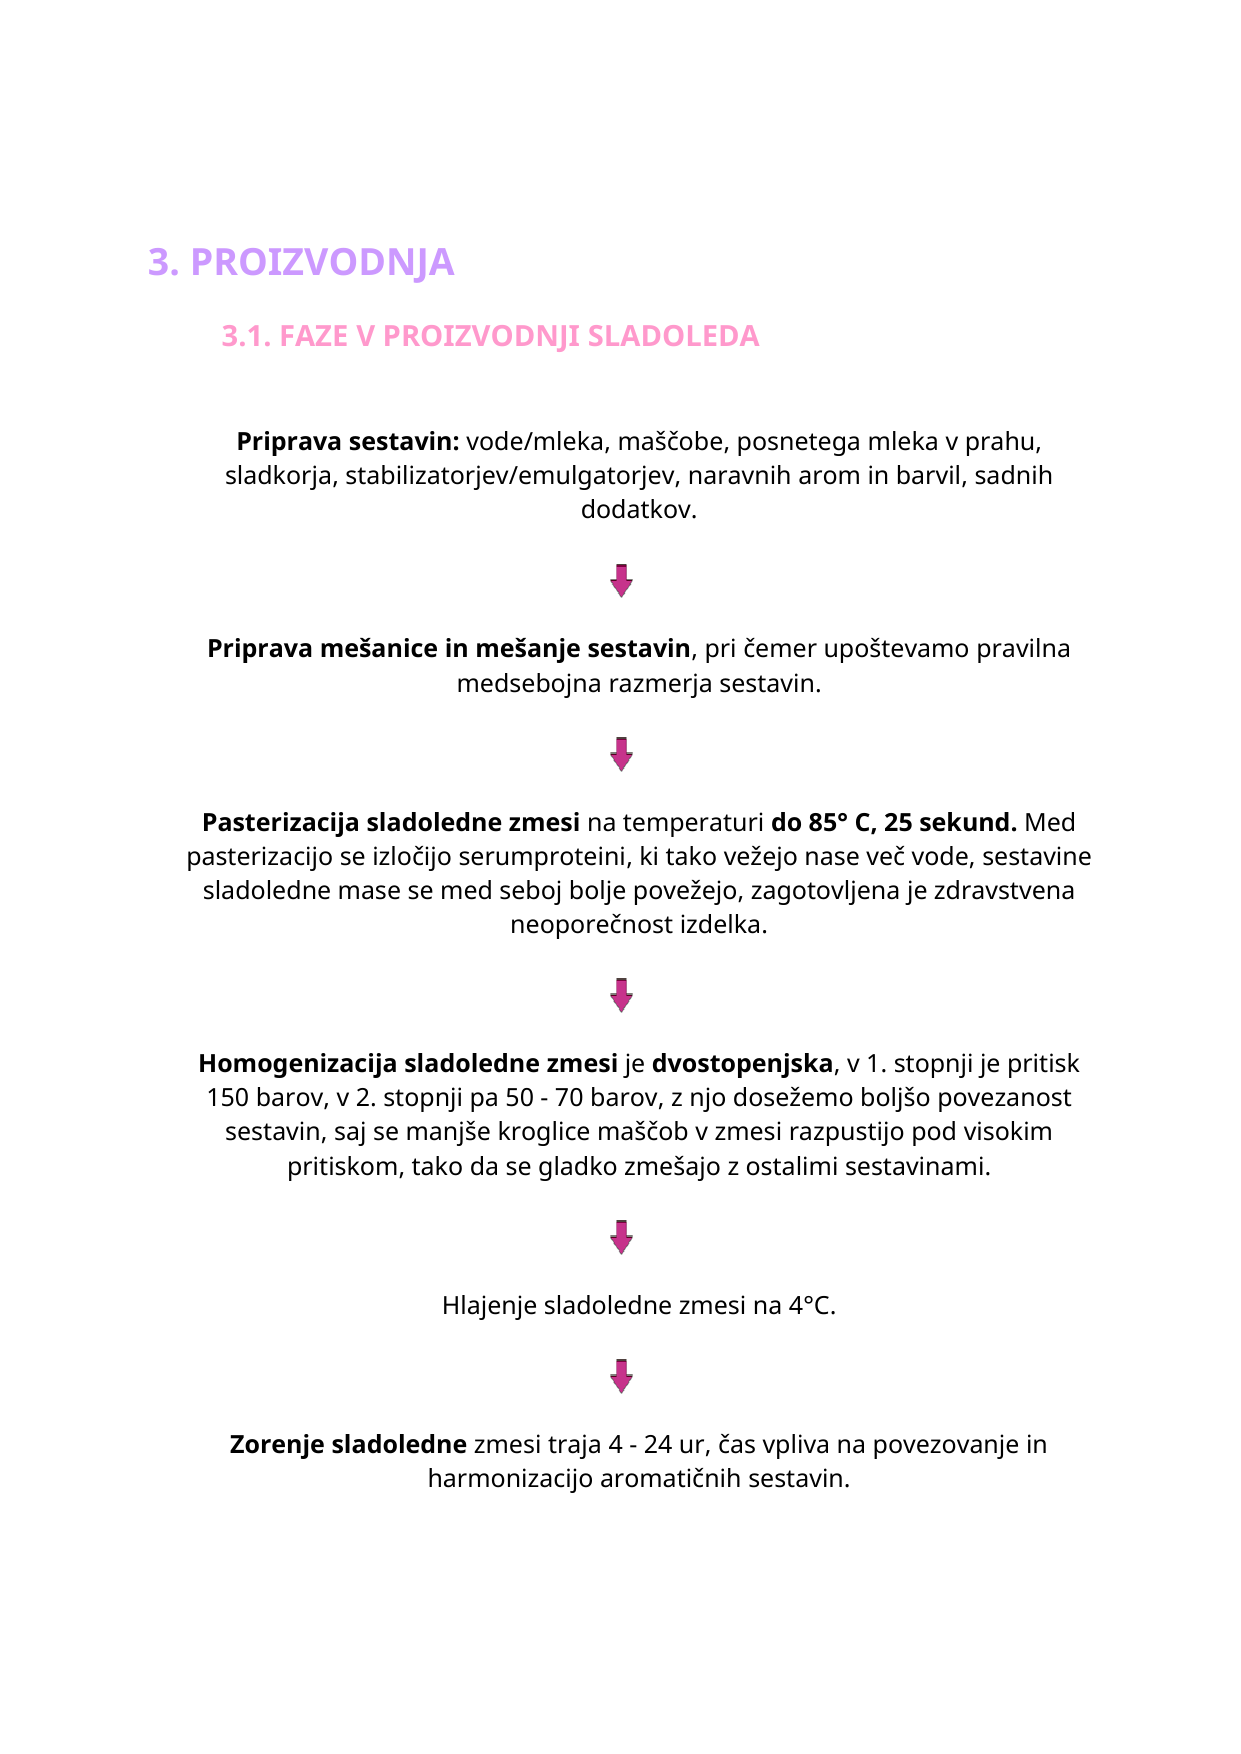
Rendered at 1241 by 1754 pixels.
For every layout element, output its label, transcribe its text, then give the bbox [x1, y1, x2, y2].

text Homogenizacija sladoledne zmesi je dvostopenjska, v 1. stopnji je pritisk 150 barov, v 2. stopnji pa 50 - 70 barov, z njo dosežemo boljšo povezanost sestavin, saj se manjše kroglice maščob v zmesi razpustijo pod visokim pritiskom, tako da se gladko zmešajo z ostalimi sestavinami. [185, 1046, 1093, 1182]
text Pasterizacija sladoledne zmesi na temperaturi do 85° C, 25 sekund. Med pasterizacijo se izločijo serumproteini, ki tako vežejo nase več vode, sestavine sladoledne mase se med seboj bolje povežejo, zagotovljena je zdravstvena neoporečnost izdelka. [185, 804, 1093, 941]
picture [608, 973, 635, 1017]
text Priprava sestavin: vode/mleka, maščobe, posnetega mleka v prahu, sladkorja, stabilizatorjev/emulgatorjev, naravnih arom in barvil, sadnih dodatkov. [185, 424, 1093, 526]
picture [608, 1353, 635, 1398]
text Zorenje sladoledne zmesi traja 4 - 24 ur, čas vpliva na povezovanje in harmonizacijo aromatičnih sestavin. [185, 1427, 1093, 1495]
picture [608, 731, 635, 776]
text Priprava mešanice in mešanje sestavin, pri čemer upoštevamo pravilna medsebojna razmerja sestavin. [185, 631, 1093, 699]
picture [608, 558, 635, 602]
text Hlajenje sladoledne zmesi na 4°C. [185, 1287, 1093, 1321]
text 3. PROIZVODNJA [148, 235, 1093, 286]
picture [608, 1214, 635, 1259]
text 3.1. FAZE V PROIZVODNJI SLADOLEDA [148, 315, 1093, 355]
